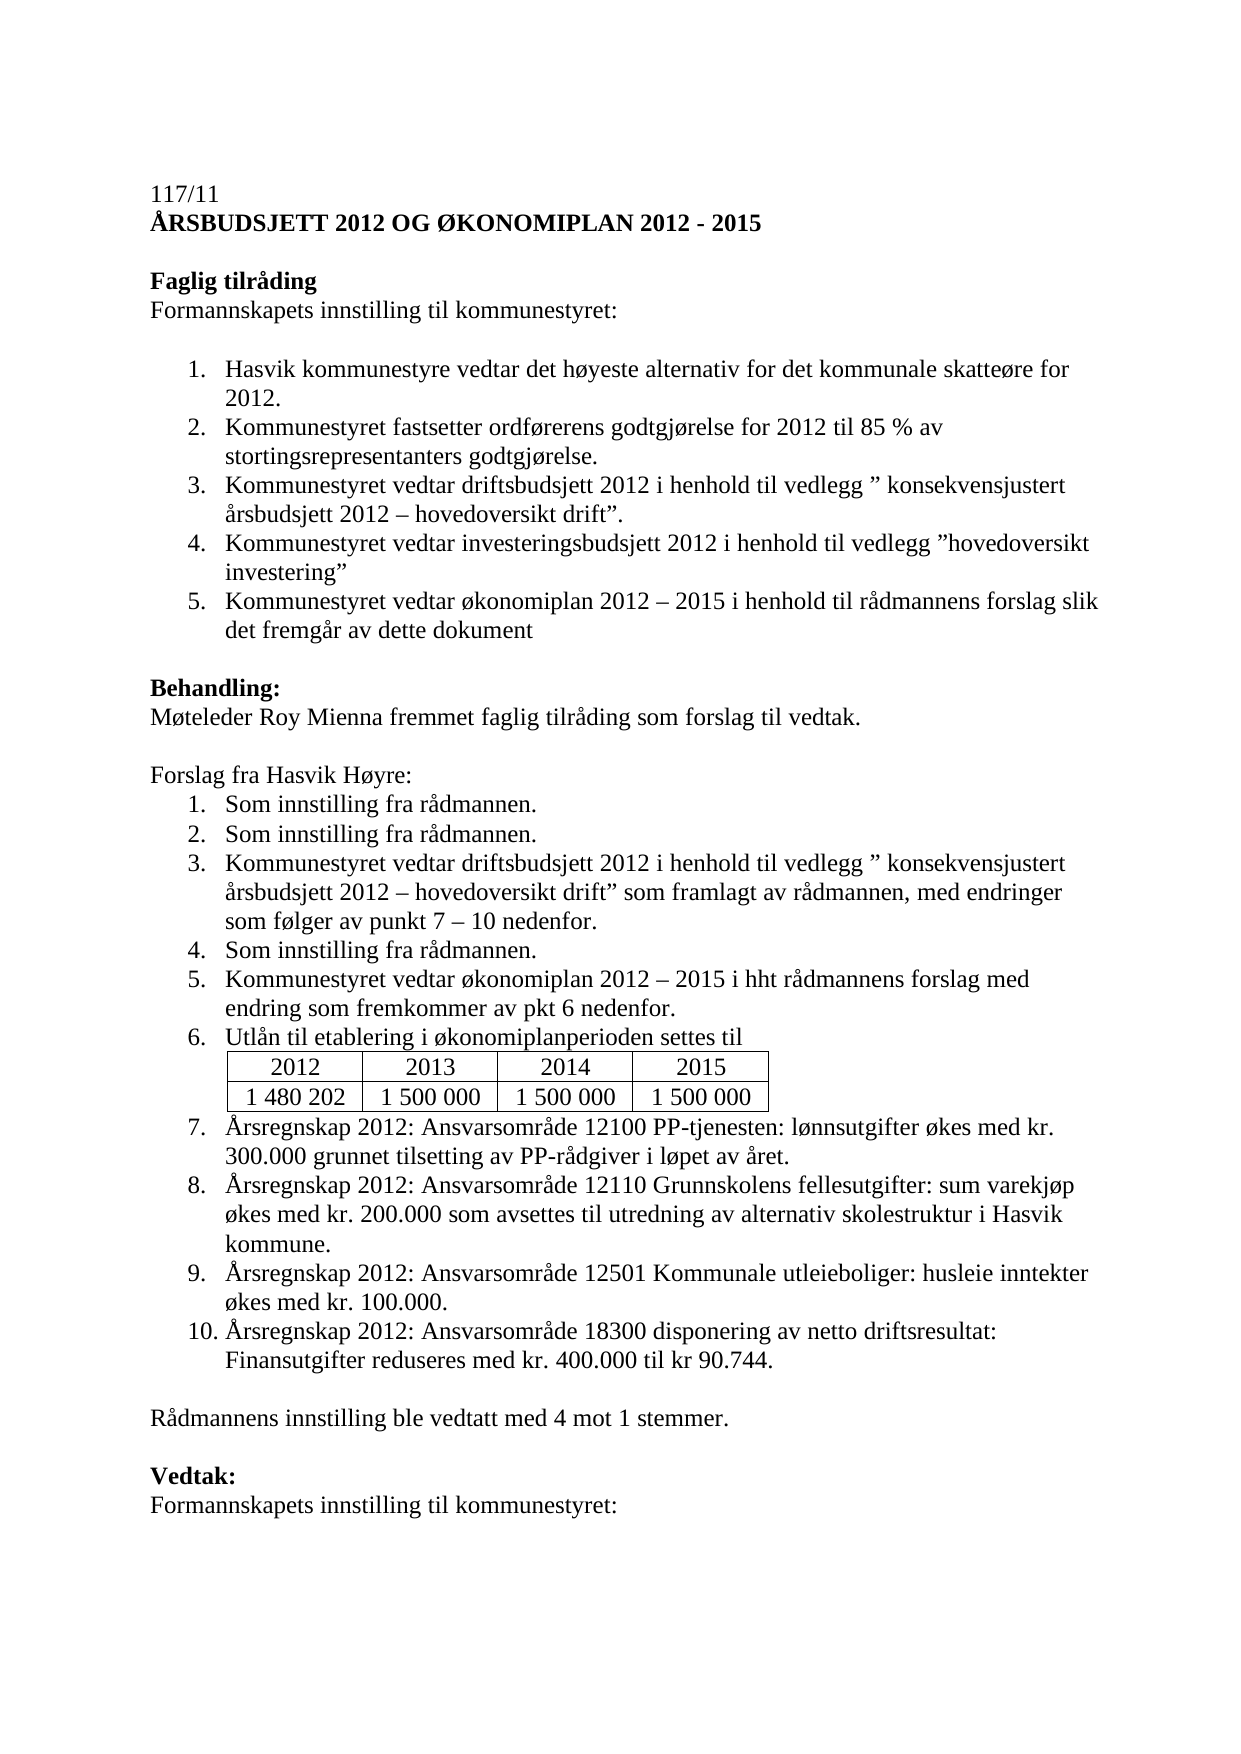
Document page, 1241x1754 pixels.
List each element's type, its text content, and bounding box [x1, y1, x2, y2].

list Kommunestyret vedtar driftsbudsjett 2012 i henhold til vedlegg ” konsekvensjustert årsbudsjett 2012 – hovedoversikt drift”. [187, 470, 1100, 528]
text ÅRSBUDSJETT 2012 OG ØKONOMIPLAN 2012 - 2015 [150, 208, 1100, 237]
table_cell 1 500 000 [498, 1082, 632, 1111]
table_cell 1 480 202 [228, 1082, 362, 1111]
list Årsregnskap 2012: Ansvarsområde 18300 disponering av netto driftsresultat: Finansutgifter reduseres med kr. 400.000 til kr 90.744. [187, 1316, 1100, 1374]
list Årsregnskap 2012: Ansvarsområde 12501 Kommunale utleieboliger: husleie inntekter økes med kr. 100.000. [187, 1257, 1100, 1316]
list Kommunestyret vedtar økonomiplan 2012 – 2015 i hht rådmannens forslag med endring som fremkommer av pkt 6 nedenfor. [187, 964, 1100, 1022]
table_header 2013 [363, 1052, 497, 1081]
list Kommunestyret vedtar driftsbudsjett 2012 i henhold til vedlegg ” konsekvensjustert årsbudsjett 2012 – hovedoversikt drift” som framlagt av rådmannen, med endringer som følger av punkt 7 – 10 nedenfor. [187, 847, 1100, 935]
list Kommunestyret fastsetter ordførerens godtgjørelse for 2012 til 85 % av stortingsrepresentanters godtgjørelse. [187, 412, 1100, 470]
list Årsregnskap 2012: Ansvarsområde 12110 Grunnskolens fellesutgifter: sum varekjøp økes med kr. 200.000 som avsettes til utredning av alternativ skolestruktur i Hasvik kommune. [187, 1170, 1100, 1257]
list Kommunestyret vedtar økonomiplan 2012 – 2015 i henhold til rådmannens forslag slik det fremgår av dette dokument [187, 586, 1100, 644]
text Rådmannens innstilling ble vedtatt med 4 mot 1 stemmer. [150, 1403, 1100, 1432]
table_header 2012 [228, 1052, 362, 1081]
list Som innstilling fra rådmannen. [187, 935, 1100, 964]
text Formannskapets innstilling til kommunestyret: [150, 1490, 1100, 1519]
text 117/11 [150, 179, 1100, 208]
list Kommunestyret vedtar investeringsbudsjett 2012 i henhold til vedlegg ”hovedoversikt investering” [187, 528, 1100, 586]
table_header 2015 [633, 1052, 768, 1081]
table_header 2014 [498, 1052, 632, 1081]
list Utlån til etablering i økonomiplanperioden settes til [187, 1022, 1100, 1051]
text Behandling: [150, 673, 1100, 702]
list Hasvik kommunestyre vedtar det høyeste alternativ for det kommunale skatteøre for 2012. [187, 353, 1100, 412]
list Som innstilling fra rådmannen. [187, 789, 1100, 818]
list Som innstilling fra rådmannen. [187, 818, 1100, 847]
text Møteleder Roy Mienna fremmet faglig tilråding som forslag til vedtak. [150, 702, 1100, 731]
text Faglig tilråding [150, 266, 1100, 295]
table_cell 1 500 000 [633, 1082, 768, 1111]
list Årsregnskap 2012: Ansvarsområde 12100 PP-tjenesten: lønnsutgifter økes med kr. 300.000 grunnet tilsetting av PP-rådgiver i løpet av året. [187, 1112, 1100, 1170]
text Formannskapets innstilling til kommunestyret: [150, 295, 1100, 324]
table_cell 1 500 000 [363, 1082, 497, 1111]
text Forslag fra Hasvik Høyre: [150, 760, 1100, 789]
text Vedtak: [150, 1461, 1100, 1490]
